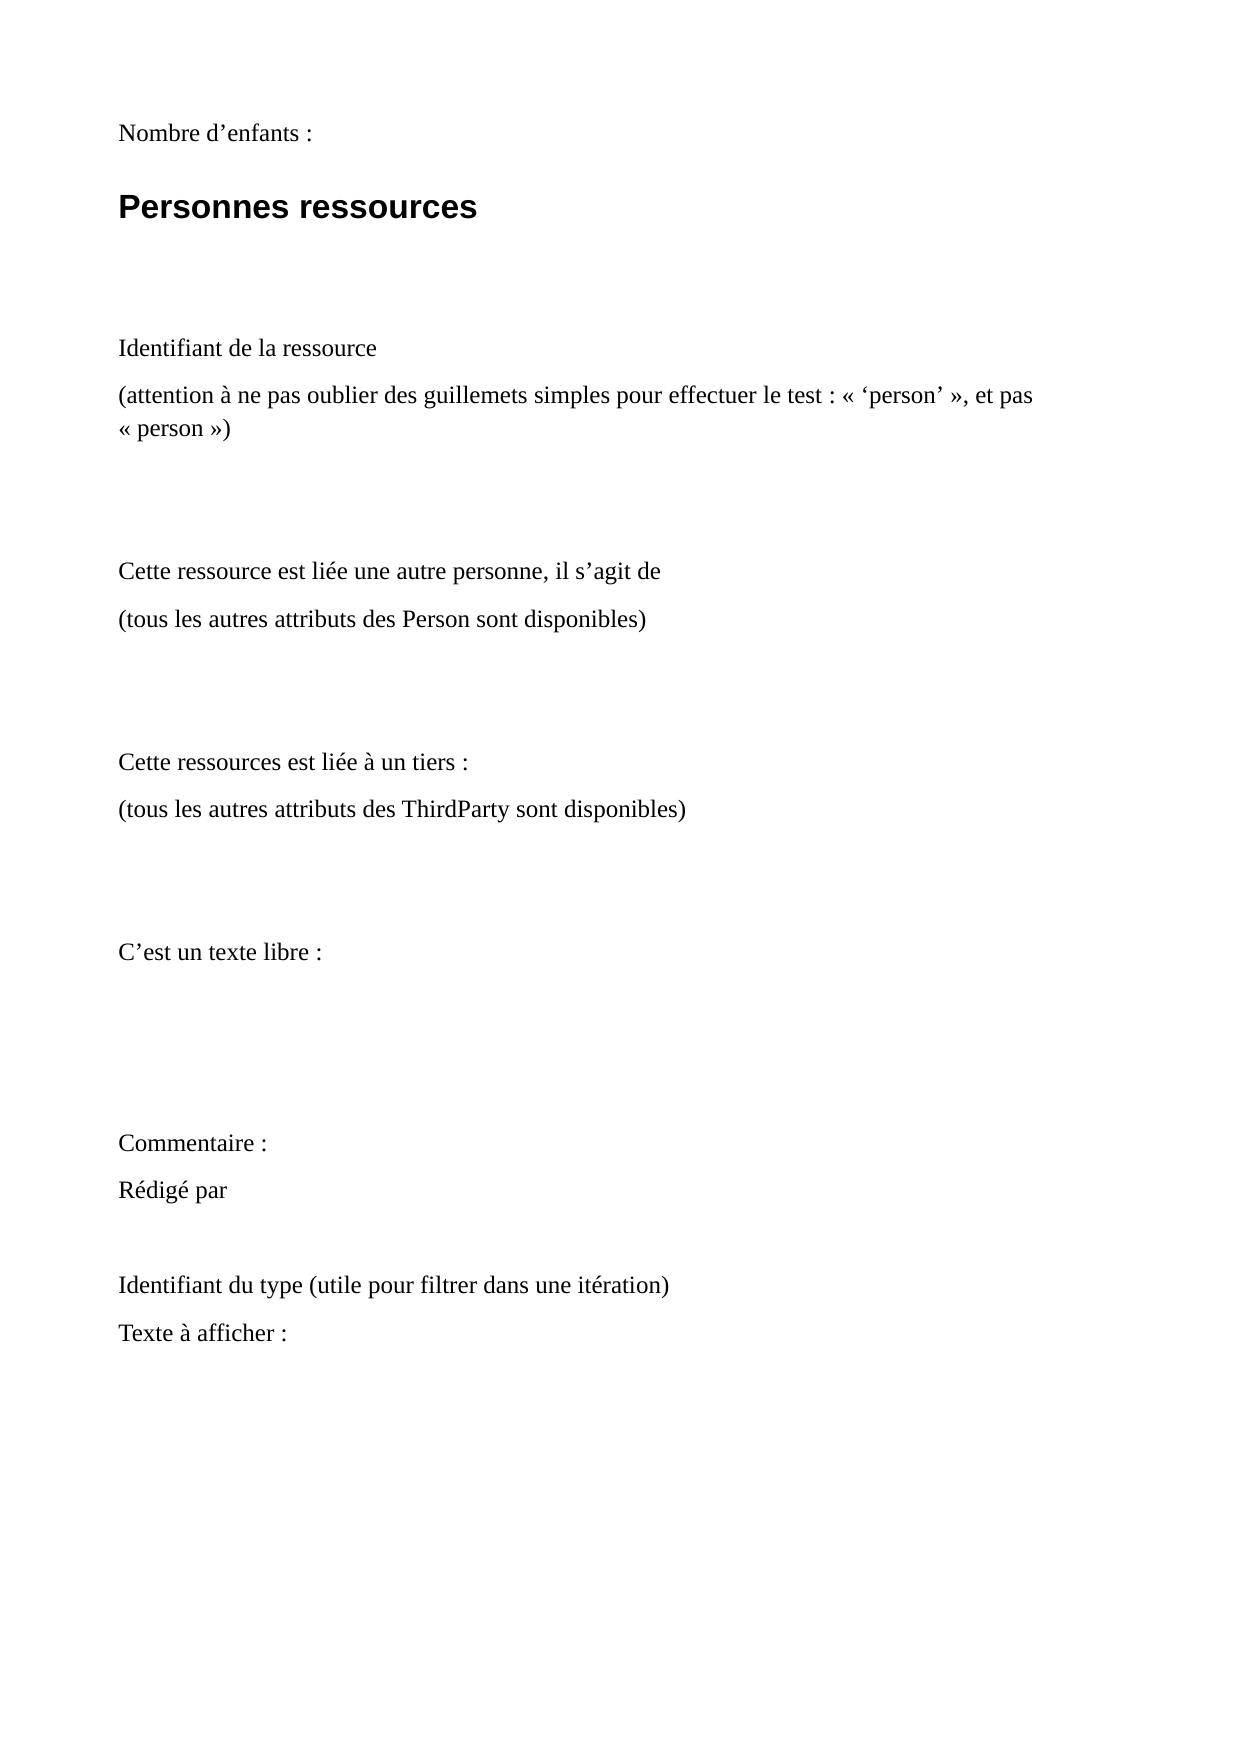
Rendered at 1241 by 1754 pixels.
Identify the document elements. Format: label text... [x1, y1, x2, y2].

text </if> [118, 1366, 1122, 1394]
text C’est un texte libre : [118, 937, 1122, 966]
text Nombre d’enfants : <v.person.household.current_composition.numberOfChildren> [118, 118, 1122, 147]
text <if test="r.kind.isNull != False"> [118, 1223, 1122, 1252]
text Identifiant de la ressource <r.id> [118, 333, 1122, 362]
text <when test="'thirdparty'"> [118, 699, 1122, 728]
text Cette ressources est liée à un tiers : <r.thirdParty.name> [118, 747, 1122, 776]
text </when> [118, 652, 1122, 680]
text Rédigé par <r.comment.user.text> [118, 1175, 1122, 1204]
text Cette ressource est liée une autre personne, il s’agit de <r.person.text> [118, 556, 1122, 585]
text Identifiant du type (utile pour filtrer dans une itération) <r.kind.id> [118, 1270, 1122, 1299]
text (attention à ne pas oublier des guillemets simples pour effectuer le test : « ‘person’ », et pas « person ») [118, 381, 1122, 442]
text <when test="'person'"> [118, 509, 1122, 537]
text </when> [118, 842, 1122, 871]
text Commentaire : <r.comment.comment> [118, 1128, 1122, 1156]
text (tous les autres attributs des ThirdParty sont disponibles) [118, 794, 1122, 823]
text <r.freeText> [118, 985, 1122, 1013]
text </for> [118, 1413, 1122, 1442]
text <when test="'freetext'"> [118, 889, 1122, 918]
text </when> [118, 1032, 1122, 1061]
text Texte à afficher : <r.kind.title> [118, 1318, 1122, 1347]
text <for each="r in v.person.resources"> [118, 285, 1122, 314]
subtitle Personnes ressources [118, 187, 1122, 225]
text </choose> [118, 1080, 1122, 1109]
text <choose test="r.resourceKind"> [118, 461, 1122, 490]
text (tous les autres attributs des Person sont disponibles) [118, 604, 1122, 633]
